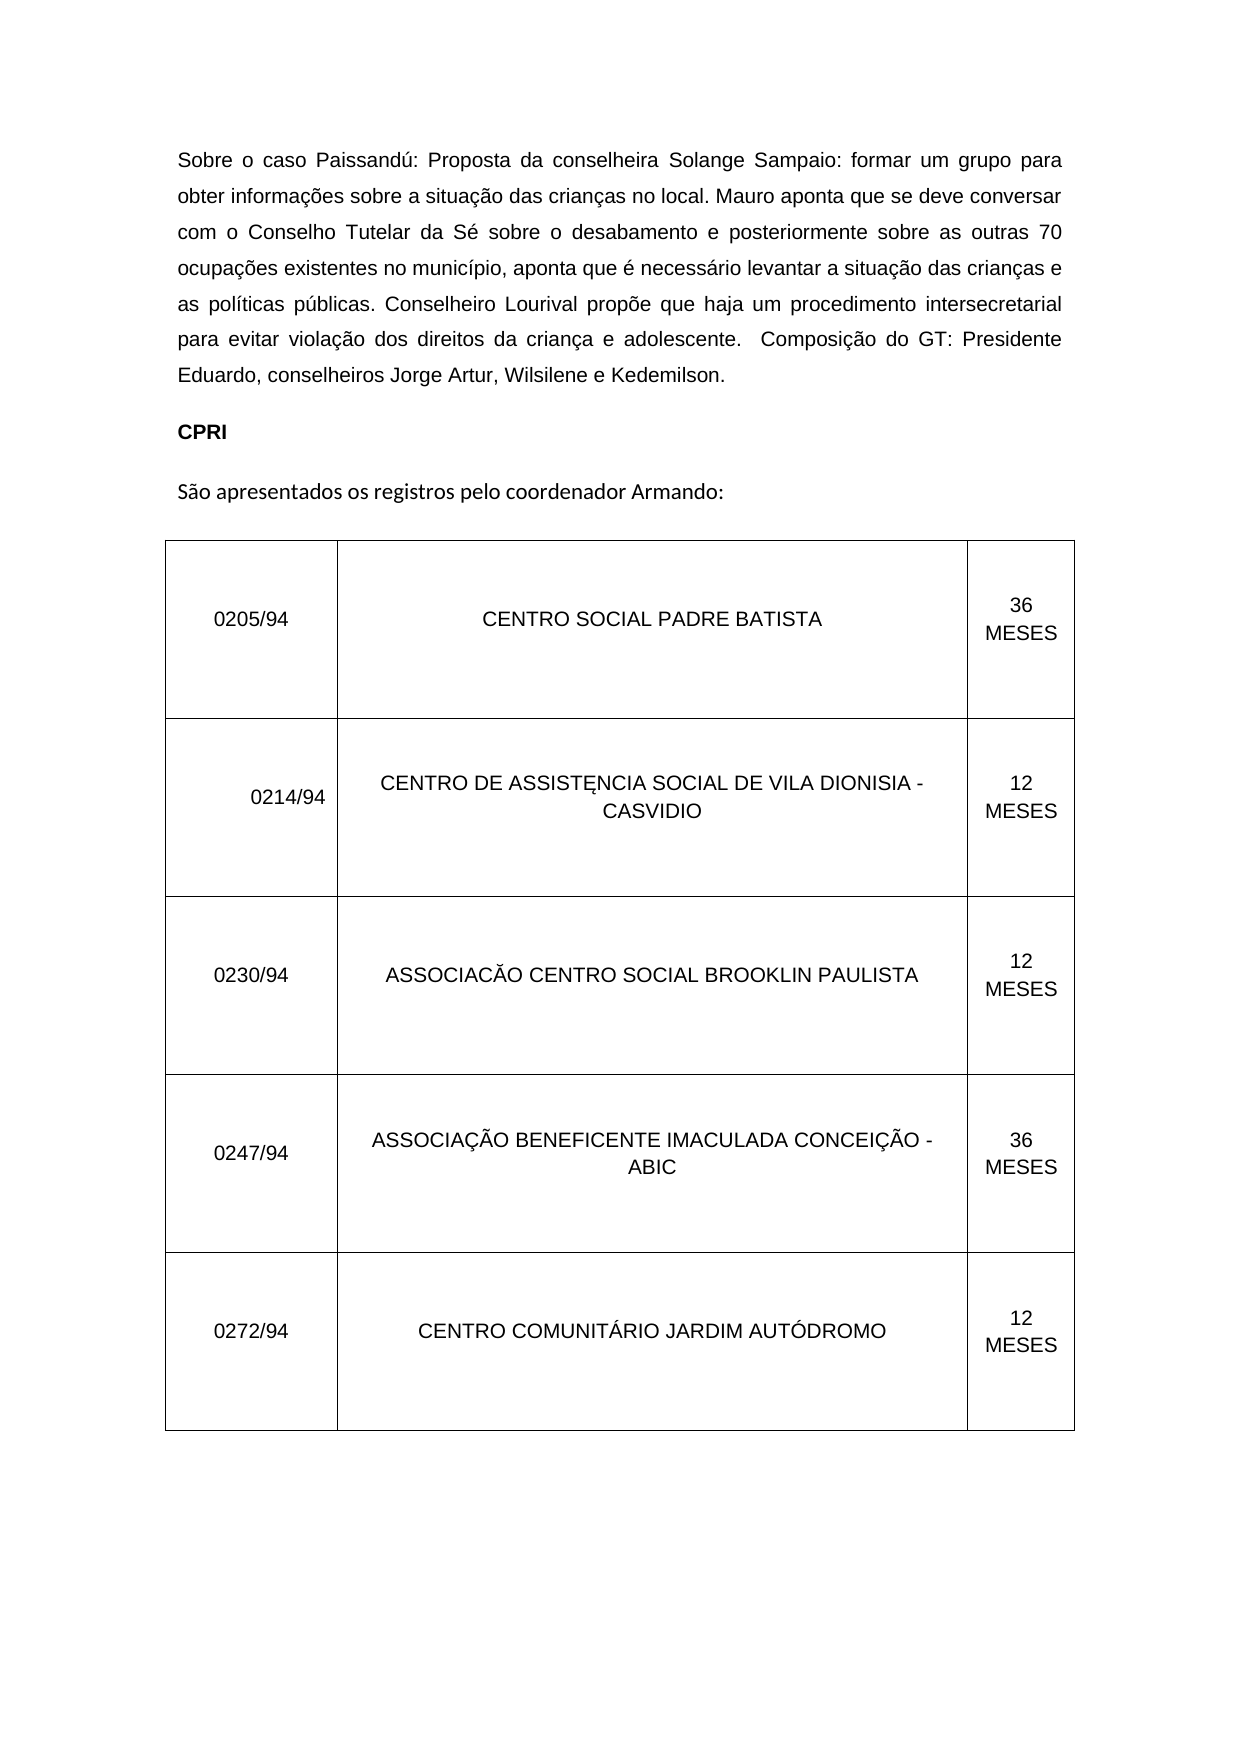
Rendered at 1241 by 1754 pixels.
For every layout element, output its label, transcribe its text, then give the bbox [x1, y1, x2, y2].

table_cell 0272/94 [166, 1253, 337, 1430]
table_cell 12 MESES [968, 1253, 1074, 1430]
text CPRI [177, 420, 1063, 444]
table_header CENTRO SOCIAL PADRE BATISTA [338, 541, 967, 718]
table_cell 36 MESES [968, 1075, 1074, 1252]
table_cell ASSOCIAÇÃO BENEFICENTE IMACULADA CONCEIÇÃO - ABIC [338, 1075, 967, 1252]
table_cell 0230/94 [166, 897, 337, 1074]
table_cell 12 MESES [968, 897, 1074, 1074]
table_header 36 MESES [968, 541, 1074, 718]
table_cell 12 MESES [968, 719, 1074, 896]
table_header 0205/94 [166, 541, 337, 718]
table_cell ASSOCIACĂO CENTRO SOCIAL BROOKLIN PAULISTA [338, 897, 967, 1074]
table_cell 0214/94 [166, 719, 337, 896]
text São apresentados os registros pelo coordenador Armando: [177, 477, 1063, 505]
table_cell CENTRO DE ASSISTĘNCIA SOCIAL DE VILA DIONISIA - CASVIDIO [338, 719, 967, 896]
text Sobre o caso Paissandú: Proposta da conselheira Solange Sampaio: formar um grupo para obter informações sobre a situação das crianças no local. Mauro aponta que se deve conversar com o Conselho Tutelar da Sé sobre o desabamento e posteriormente sobre as outras 70 ocupações existentes no município, aponta que é necessário levantar a situação das crianças e as políticas públicas. Conselheiro Lourival propõe que haja um procedimento intersecretarial para evitar violação dos direitos da criança e adolescente. Composição do GT: Presidente Eduardo, conselheiros Jorge Artur, Wilsilene e Kedemilson. [177, 148, 1063, 387]
table_cell 0247/94 [166, 1075, 337, 1252]
table_cell CENTRO COMUNITÁRIO JARDIM AUTÓDROMO [338, 1253, 967, 1430]
